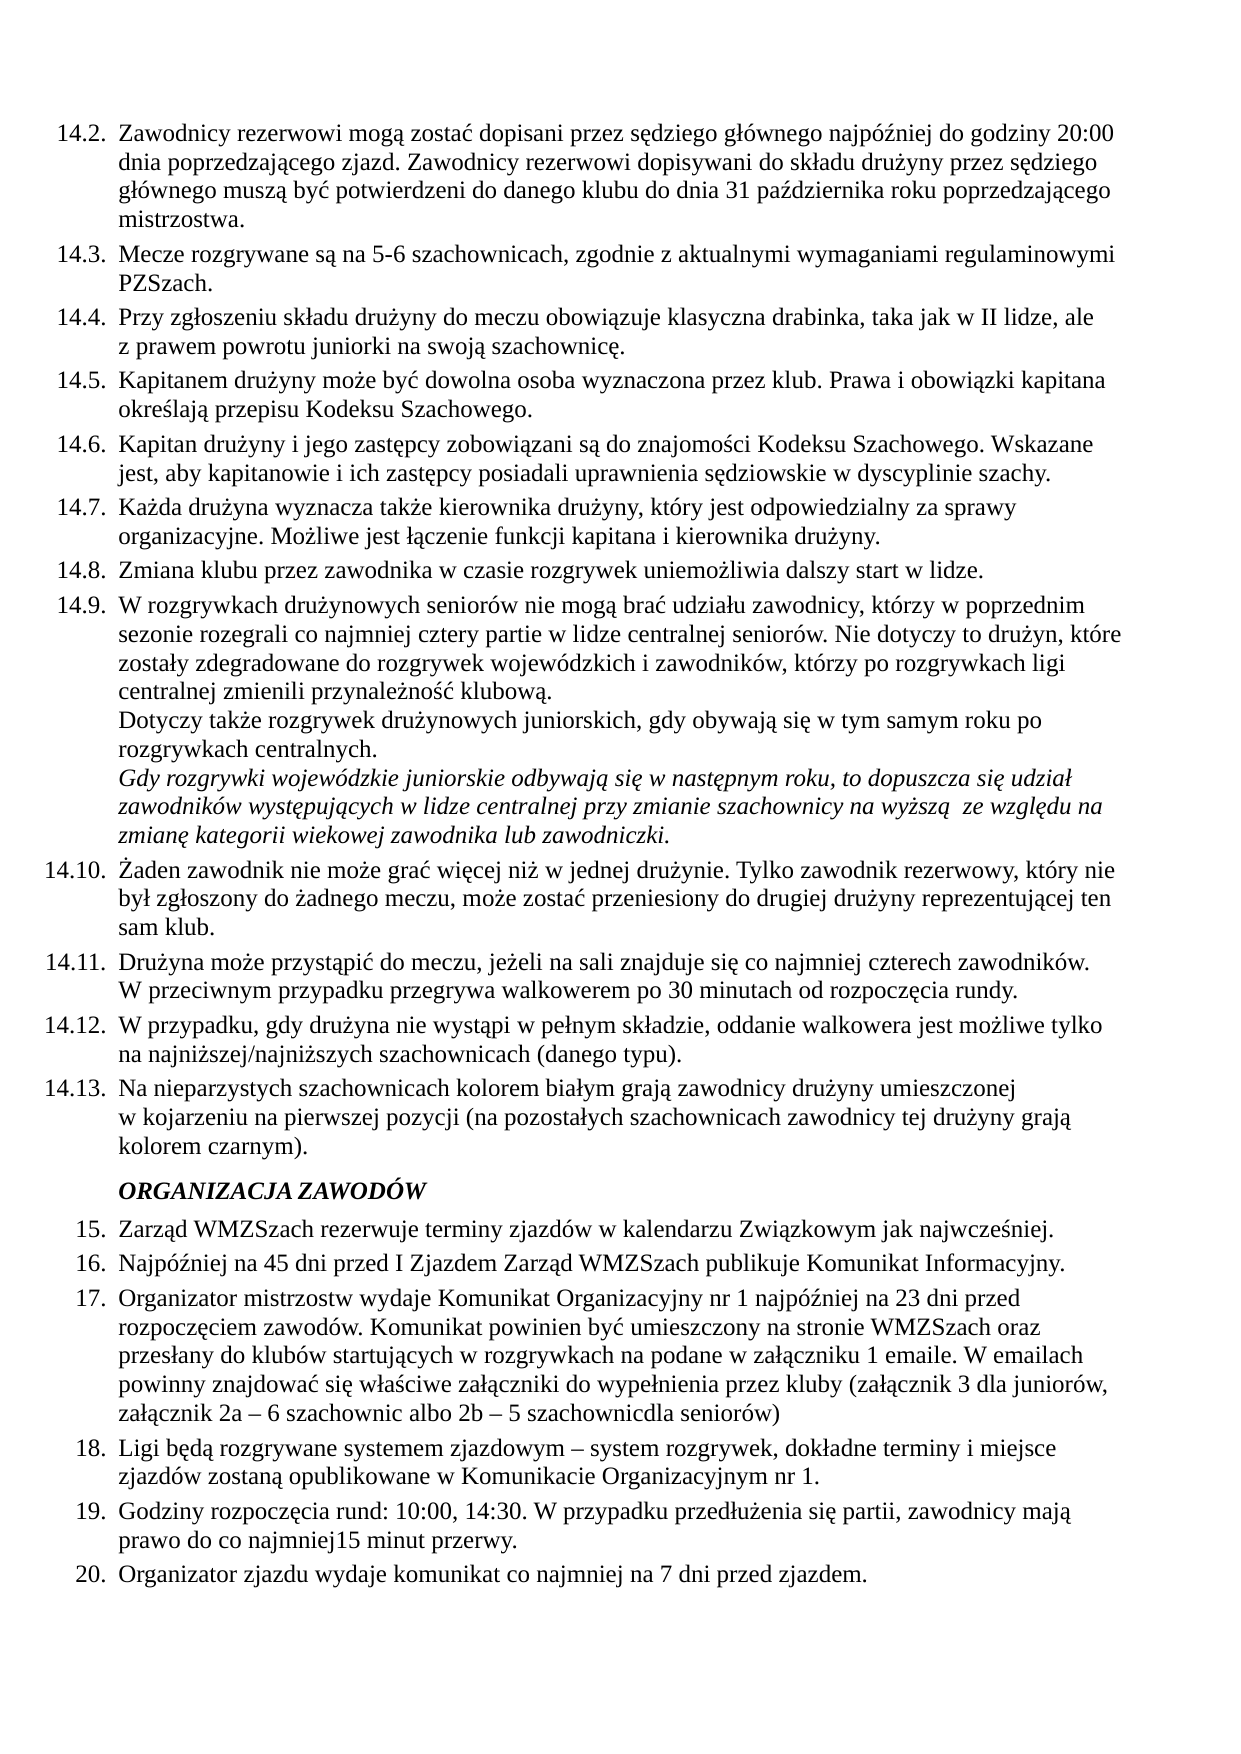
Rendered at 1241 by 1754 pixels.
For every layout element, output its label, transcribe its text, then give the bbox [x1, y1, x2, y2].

list Kapitan drużyny i jego zastępcy zobowiązani są do znajomości Kodeksu Szachowego. Wskazane jest, aby kapitanowie i ich zastępcy posiadali uprawnienia sędziowskie w dyscyplinie szachy. [106, 429, 1122, 486]
list Każda drużyna wyznacza także kierownika drużyny, który jest odpowiedzialny za sprawy organizacyjne. Możliwe jest łączenie funkcji kapitana i kierownika drużyny. [106, 492, 1122, 550]
list W rozgrywkach drużynowych seniorów nie mogą brać udziału zawodnicy, którzy w poprzednim sezonie rozegrali co najmniej cztery partie w lidze centralnej seniorów. Nie dotyczy to drużyn, które zostały zdegradowane do rozgrywek wojewódzkich i zawodników, którzy po rozgrywkach ligi centralnej zmienili przynależność klubową. Dotyczy także rozgrywek drużynowych juniorskich, gdy obywają się w tym samym roku po rozgrywkach centralnych. Gdy rozgrywki wojewódzkie juniorskie odbywają się w następnym roku, to dopuszcza się udział zawodników występujących w lidze centralnej przy zmianie szachownicy na wyższą ze względu na zmianę kategorii wiekowej zawodnika lub zawodniczki. [106, 590, 1122, 849]
list Na nieparzystych szachownicach kolorem białym grają zawodnicy drużyny umieszczonej w kojarzeniu na pierwszej pozycji (na pozostałych szachownicach zawodnicy tej drużyny grają kolorem czarnym). [106, 1073, 1122, 1160]
list Zawodnicy rezerwowi mogą zostać dopisani przez sędziego głównego najpóźniej do godziny 20:00 dnia poprzedzającego zjazd. Zawodnicy rezerwowi dopisywani do składu drużyny przez sędziego głównego muszą być potwierdzeni do danego klubu do dnia 31 października roku poprzedzającego mistrzostwa. [106, 118, 1122, 233]
list Drużyna może przystąpić do meczu, jeżeli na sali znajduje się co najmniej czterech zawodników. W przeciwnym przypadku przegrywa walkowerem po 30 minutach od rozpoczęcia rundy. [106, 947, 1122, 1004]
list Organizator zjazdu wydaje komunikat co najmniej na 7 dni przed zjazdem. [106, 1559, 1122, 1588]
list Godziny rozpoczęcia rund: 10:00, 14:30. W przypadku przedłużenia się partii, zawodnicy mają prawo do co najmniej15 minut przerwy. [106, 1496, 1122, 1553]
list Kapitanem drużyny może być dowolna osoba wyznaczona przez klub. Prawa i obowiązki kapitana określają przepisu Kodeksu Szachowego. [106, 366, 1122, 423]
list Zarząd WMZSzach rezerwuje terminy zjazdów w kalendarzu Związkowym jak najwcześniej. [106, 1214, 1122, 1243]
list Organizator mistrzostw wydaje Komunikat Organizacyjny nr 1 najpóźniej na 23 dni przed rozpoczęciem zawodów. Komunikat powinien być umieszczony na stronie WMZSzach oraz przesłany do klubów startujących w rozgrywkach na podane w załączniku 1 emaile. W emailach powinny znajdować się właściwe załączniki do wypełnienia przez kluby (załącznik 3 dla juniorów, załącznik 2a – 6 szachownic albo 2b – 5 szachownicdla seniorów) [106, 1283, 1122, 1427]
subtitle ORGANIZACJA ZAWODÓW [118, 1176, 1122, 1204]
list Zmiana klubu przez zawodnika w czasie rozgrywek uniemożliwia dalszy start w lidze. [106, 556, 1122, 584]
list Żaden zawodnik nie może grać więcej niż w jednej drużynie. Tylko zawodnik rezerwowy, który nie był zgłoszony do żadnego meczu, może zostać przeniesiony do drugiej drużyny reprezentującej ten sam klub. [106, 855, 1122, 941]
list Mecze rozgrywane są na 5-6 szachownicach, zgodnie z aktualnymi wymaganiami regulaminowymi PZSzach. [106, 239, 1122, 296]
list Ligi będą rozgrywane systemem zjazdowym – system rozgrywek, dokładne terminy i miejsce zjazdów zostaną opublikowane w Komunikacie Organizacyjnym nr 1. [106, 1433, 1122, 1490]
list Najpóźniej na 45 dni przed I Zjazdem Zarząd WMZSzach publikuje Komunikat Informacyjny. [106, 1248, 1122, 1277]
list W przypadku, gdy drużyna nie wystąpi w pełnym składzie, oddanie walkowera jest możliwe tylko na najniższej/najniższych szachownicach (danego typu). [106, 1010, 1122, 1068]
list Przy zgłoszeniu składu drużyny do meczu obowiązuje klasyczna drabinka, taka jak w II lidze, ale z prawem powrotu juniorki na swoją szachownicę. [106, 302, 1122, 360]
